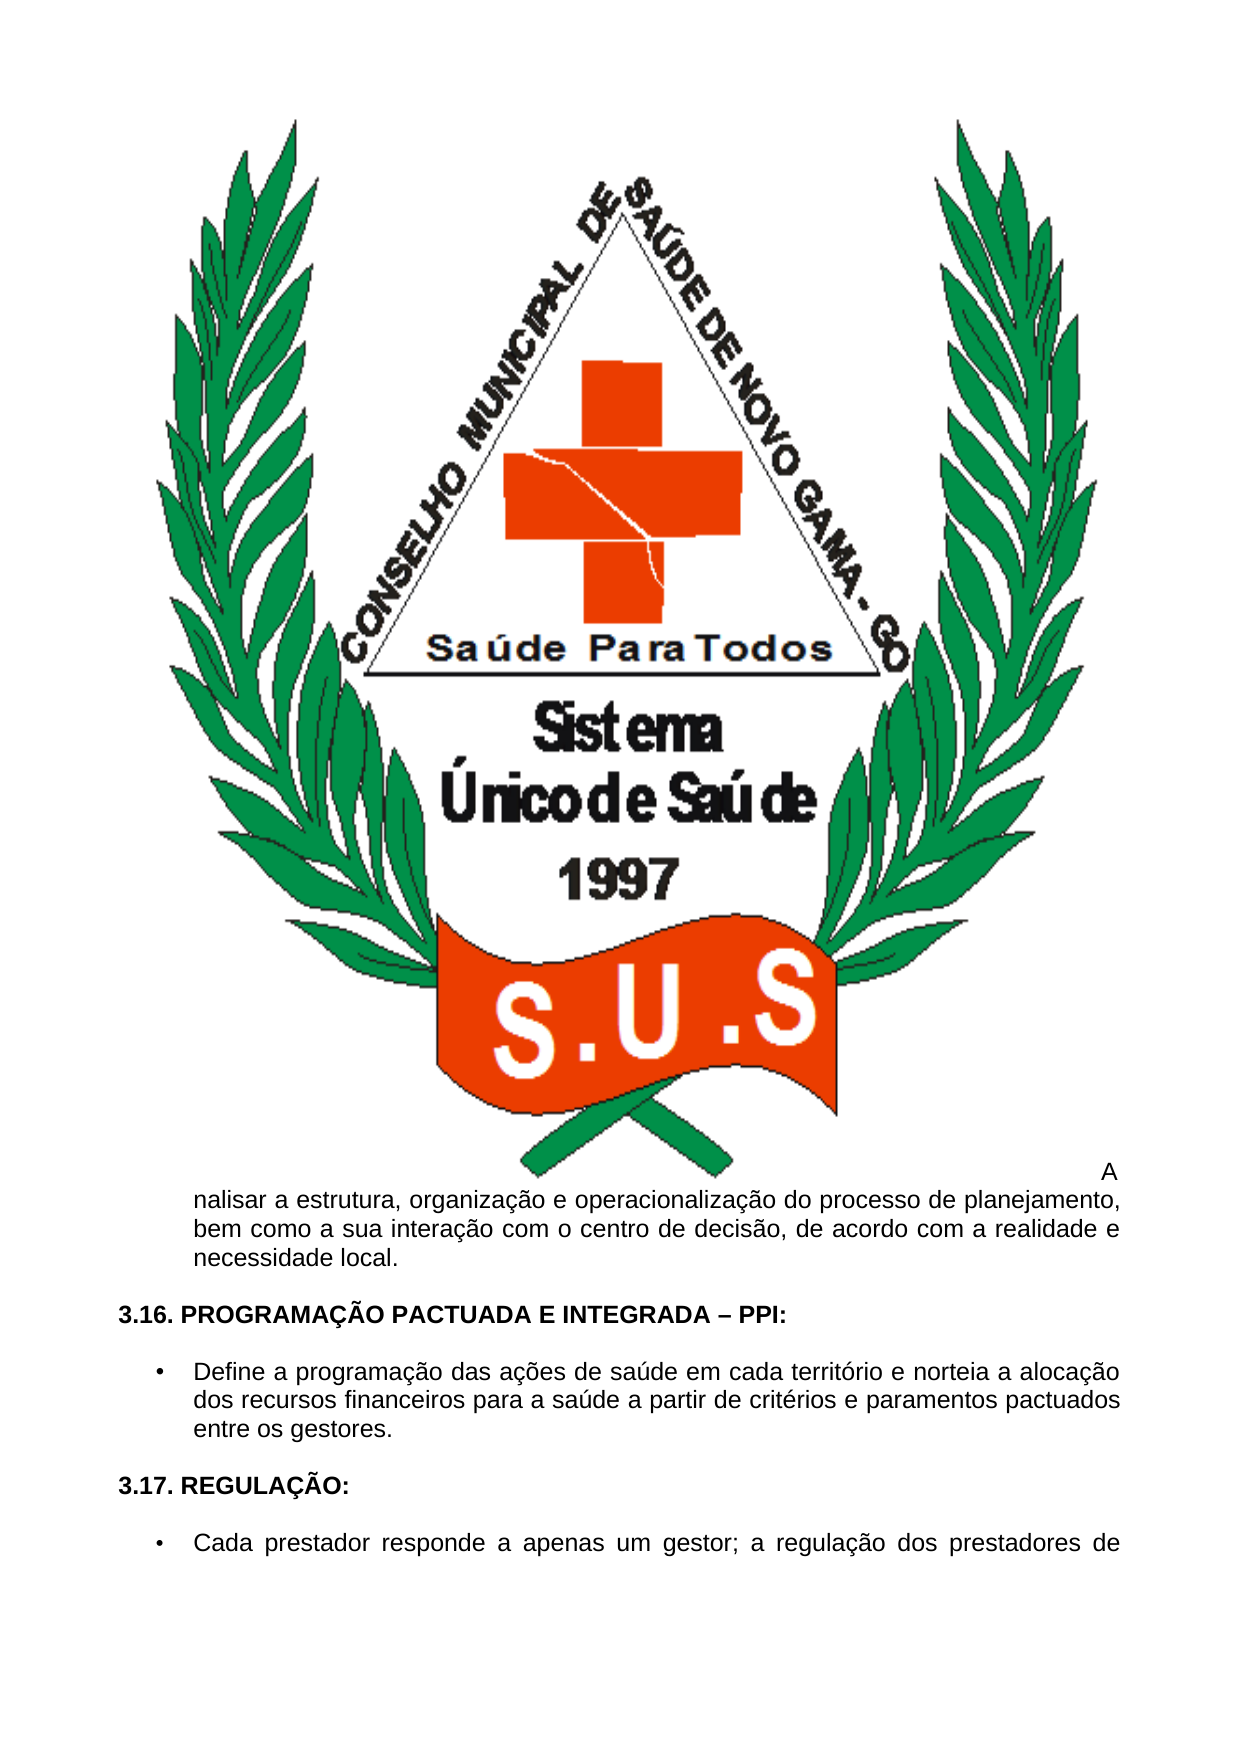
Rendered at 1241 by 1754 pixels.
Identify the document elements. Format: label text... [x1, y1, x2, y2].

text 3.16. PROGRAMAÇÃO PACTUADA E INTEGRADA – PPI: [118, 1300, 1122, 1328]
text 3.17. REGULAÇÃO: [118, 1471, 1122, 1499]
list Define a programação das ações de saúde em cada território e norteia a alocação dos recursos financeiros para a saúde a partir de critérios e paramentos pactuados entre os gestores. [156, 1356, 1122, 1443]
list Analisar a estrutura, organização e operacionalização do processo de planejamento, bem como a sua interação com o centro de decisão, de acordo com a realidade e necessidade local. [156, 118, 1122, 1272]
list Cada prestador responde a apenas um gestor; a regulação dos prestadores de [156, 1528, 1122, 1556]
